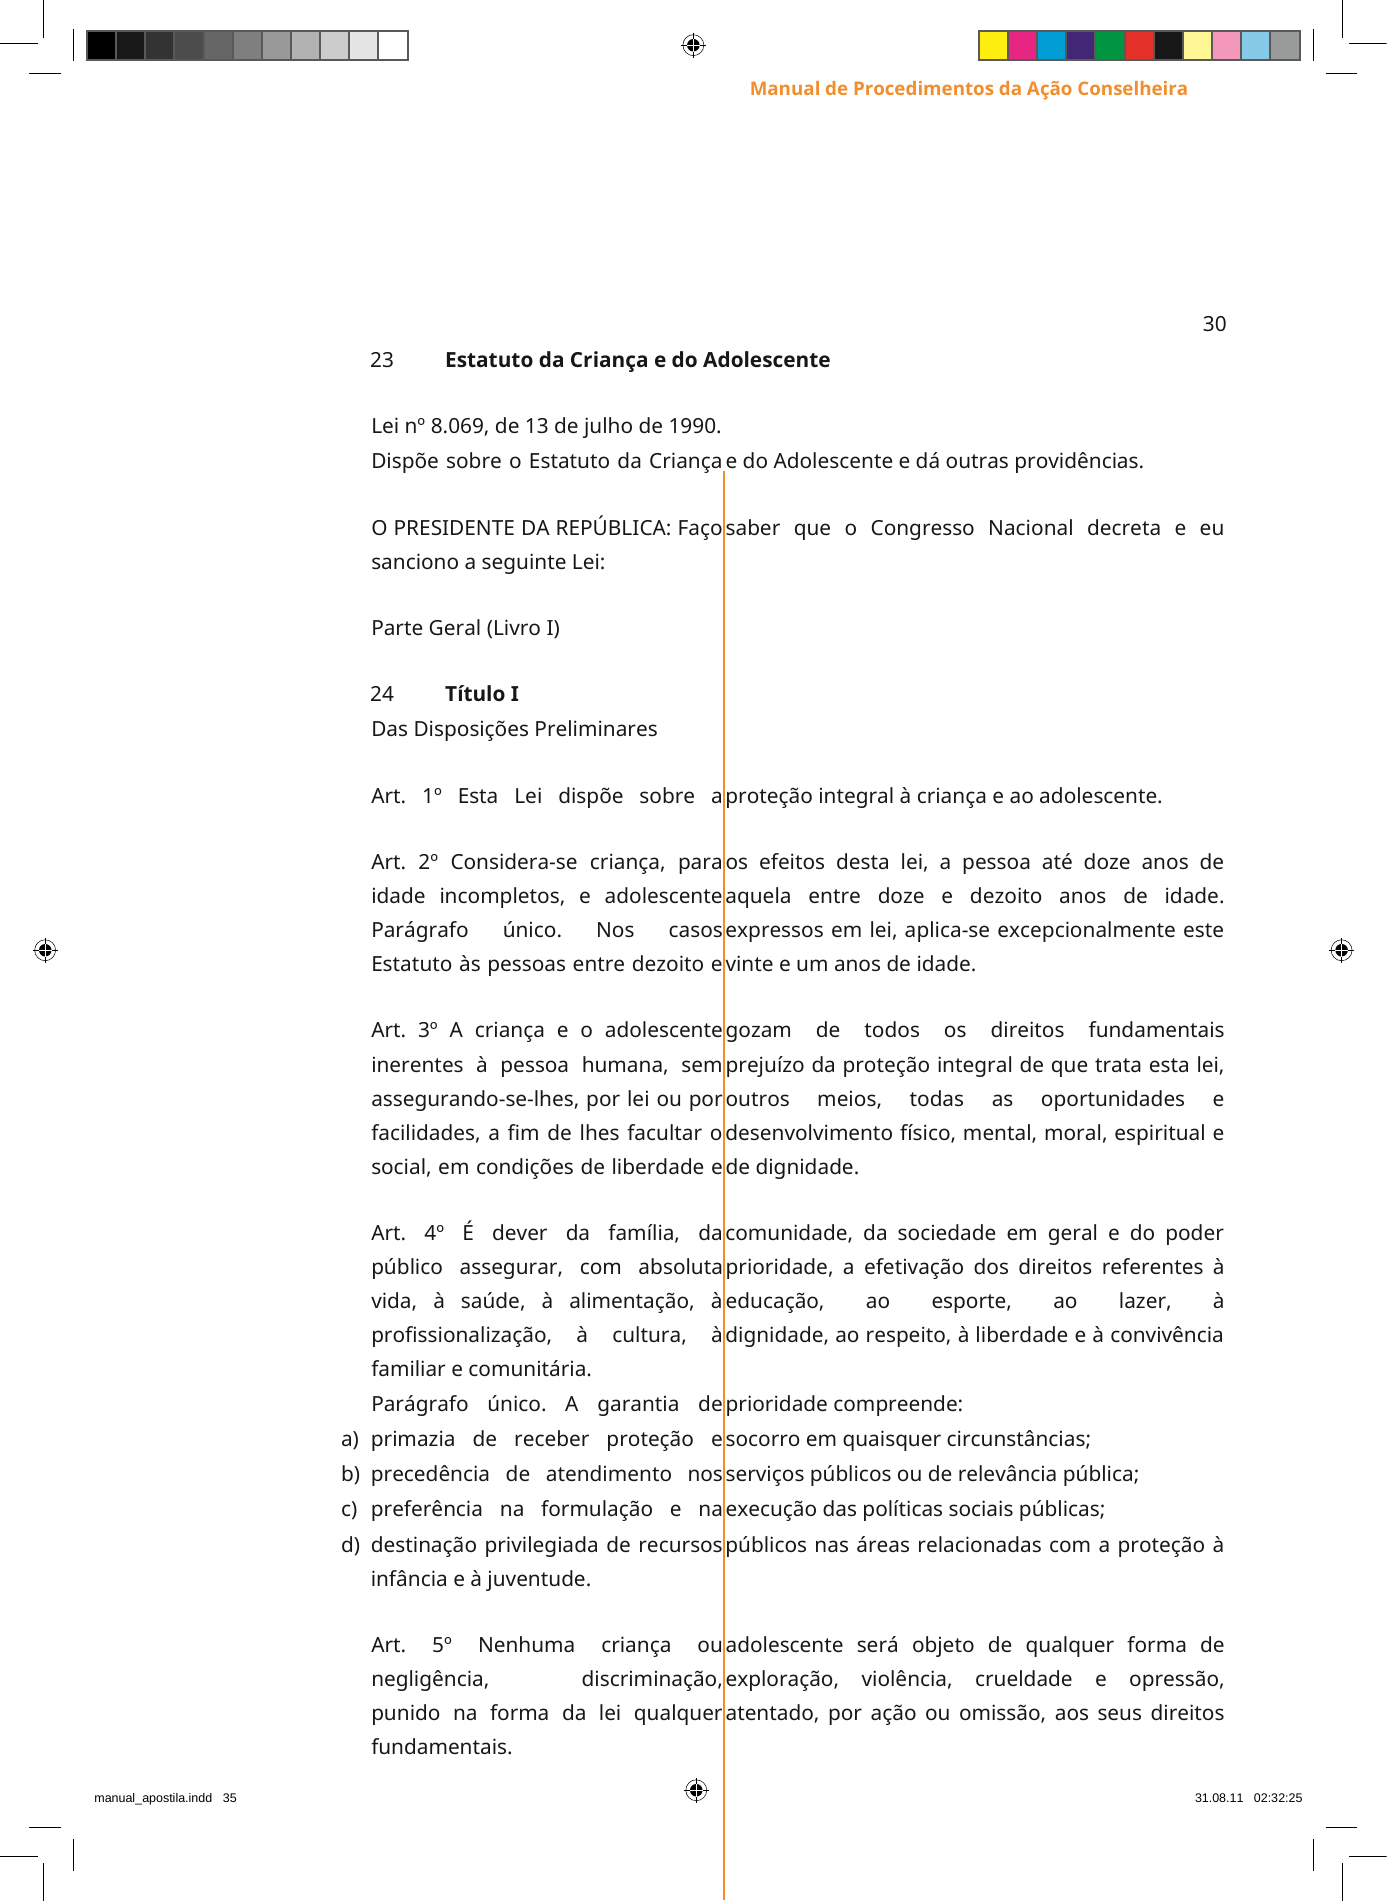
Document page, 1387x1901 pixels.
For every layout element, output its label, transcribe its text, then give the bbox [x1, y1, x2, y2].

text O PRESIDENTE DA REPÚBLICA: Faço saber que o Congresso Nacional decreta e eu sanciono a seguinte Lei: [371, 513, 723, 575]
list precedência de atendimento nos [341, 1459, 723, 1488]
text Art. 3º A criança e o adolescente gozam de todos os direitos fundamentais inerentes à pessoa humana, sem prejuízo da proteção integral de que trata esta lei, assegurando-se-lhes, por lei ou por outros meios, todas as oportunidades e facilidades, a fim de lhes facultar o desenvolvimento físico, mental, moral, espiritual e social, em condições de liberdade e de dignidade. [725, 1016, 1225, 1180]
subtitle Título I [370, 679, 723, 708]
text Lei nº 8.069, de 13 de julho de 1990. [371, 411, 1225, 439]
subtitle Estatuto da Criança e do Adolescente [370, 345, 1225, 373]
list serviços públicos ou de relevância pública; [725, 1459, 1225, 1488]
text prioridade compreende: [725, 1389, 1225, 1418]
list execução das políticas sociais públicas; [725, 1494, 1225, 1523]
text O PRESIDENTE DA REPÚBLICA: Faço saber que o Congresso Nacional decreta e eu sanciono a seguinte Lei: [725, 513, 1225, 575]
text 30 [371, 309, 1226, 338]
subtitle [725, 679, 1225, 708]
text Dispõe sobre o Estatuto da Criança e do Adolescente e dá outras providências. [371, 446, 1225, 474]
list destinação privilegiada de recursos públicos nas áreas relacionadas com a proteção à infância e à juventude. [341, 1530, 723, 1592]
text Art. 5º Nenhuma criança ou adolescente será objeto de qualquer forma de negligência, discriminação, exploração, violência, crueldade e opressão, punido na forma da lei qualquer atentado, por ação ou omissão, aos seus direitos fundamentais. [725, 1630, 1225, 1760]
text Art. 4º É dever da família, da comunidade, da sociedade em geral e do poder público assegurar, com absoluta prioridade, a efetivação dos direitos referentes à vida, à saúde, à alimentação, à educação, ao esporte, ao lazer, à profissionalização, à cultura, à dignidade, ao respeito, à liberdade e à convivência familiar e comunitária. [725, 1218, 1225, 1383]
text Parte Geral (Livro I) [371, 613, 723, 641]
text Art. 1º Esta Lei dispõe sobre a [371, 781, 723, 809]
text [725, 714, 1225, 742]
text Das Disposições Preliminares [371, 714, 723, 742]
text Art. 3º A criança e o adolescente gozam de todos os direitos fundamentais inerentes à pessoa humana, sem prejuízo da proteção integral de que trata esta lei, assegurando-se-lhes, por lei ou por outros meios, todas as oportunidades e facilidades, a fim de lhes facultar o desenvolvimento físico, mental, moral, espiritual e social, em condições de liberdade e de dignidade. [371, 1016, 723, 1180]
text Parágrafo único. A garantia de [371, 1389, 723, 1418]
text Art. 4º É dever da família, da comunidade, da sociedade em geral e do poder público assegurar, com absoluta prioridade, a efetivação dos direitos referentes à vida, à saúde, à alimentação, à educação, ao esporte, ao lazer, à profissionalização, à cultura, à dignidade, ao respeito, à liberdade e à convivência familiar e comunitária. [371, 1218, 723, 1383]
text [725, 613, 1225, 641]
list socorro em quaisquer circunstâncias; [725, 1424, 1225, 1453]
list primazia de receber proteção e [341, 1424, 723, 1453]
list preferência na formulação e na [341, 1494, 723, 1523]
list destinação privilegiada de recursos públicos nas áreas relacionadas com a proteção à infância e à juventude. [725, 1530, 1225, 1592]
text Art. 5º Nenhuma criança ou adolescente será objeto de qualquer forma de negligência, discriminação, exploração, violência, crueldade e opressão, punido na forma da lei qualquer atentado, por ação ou omissão, aos seus direitos fundamentais. [371, 1630, 723, 1760]
text Art. 2º Considera-se criança, para os efeitos desta lei, a pessoa até doze anos de idade incompletos, e adolescente aquela entre doze e dezoito anos de idade. Parágrafo único. Nos casos expressos em lei, aplica-se excepcionalmente este Estatuto às pessoas entre dezoito e vinte e um anos de idade. [725, 847, 1225, 978]
text Art. 2º Considera-se criança, para os efeitos desta lei, a pessoa até doze anos de idade incompletos, e adolescente aquela entre doze e dezoito anos de idade. Parágrafo único. Nos casos expressos em lei, aplica-se excepcionalmente este Estatuto às pessoas entre dezoito e vinte e um anos de idade. [371, 847, 723, 978]
text proteção integral à criança e ao adolescente. [725, 781, 1225, 809]
